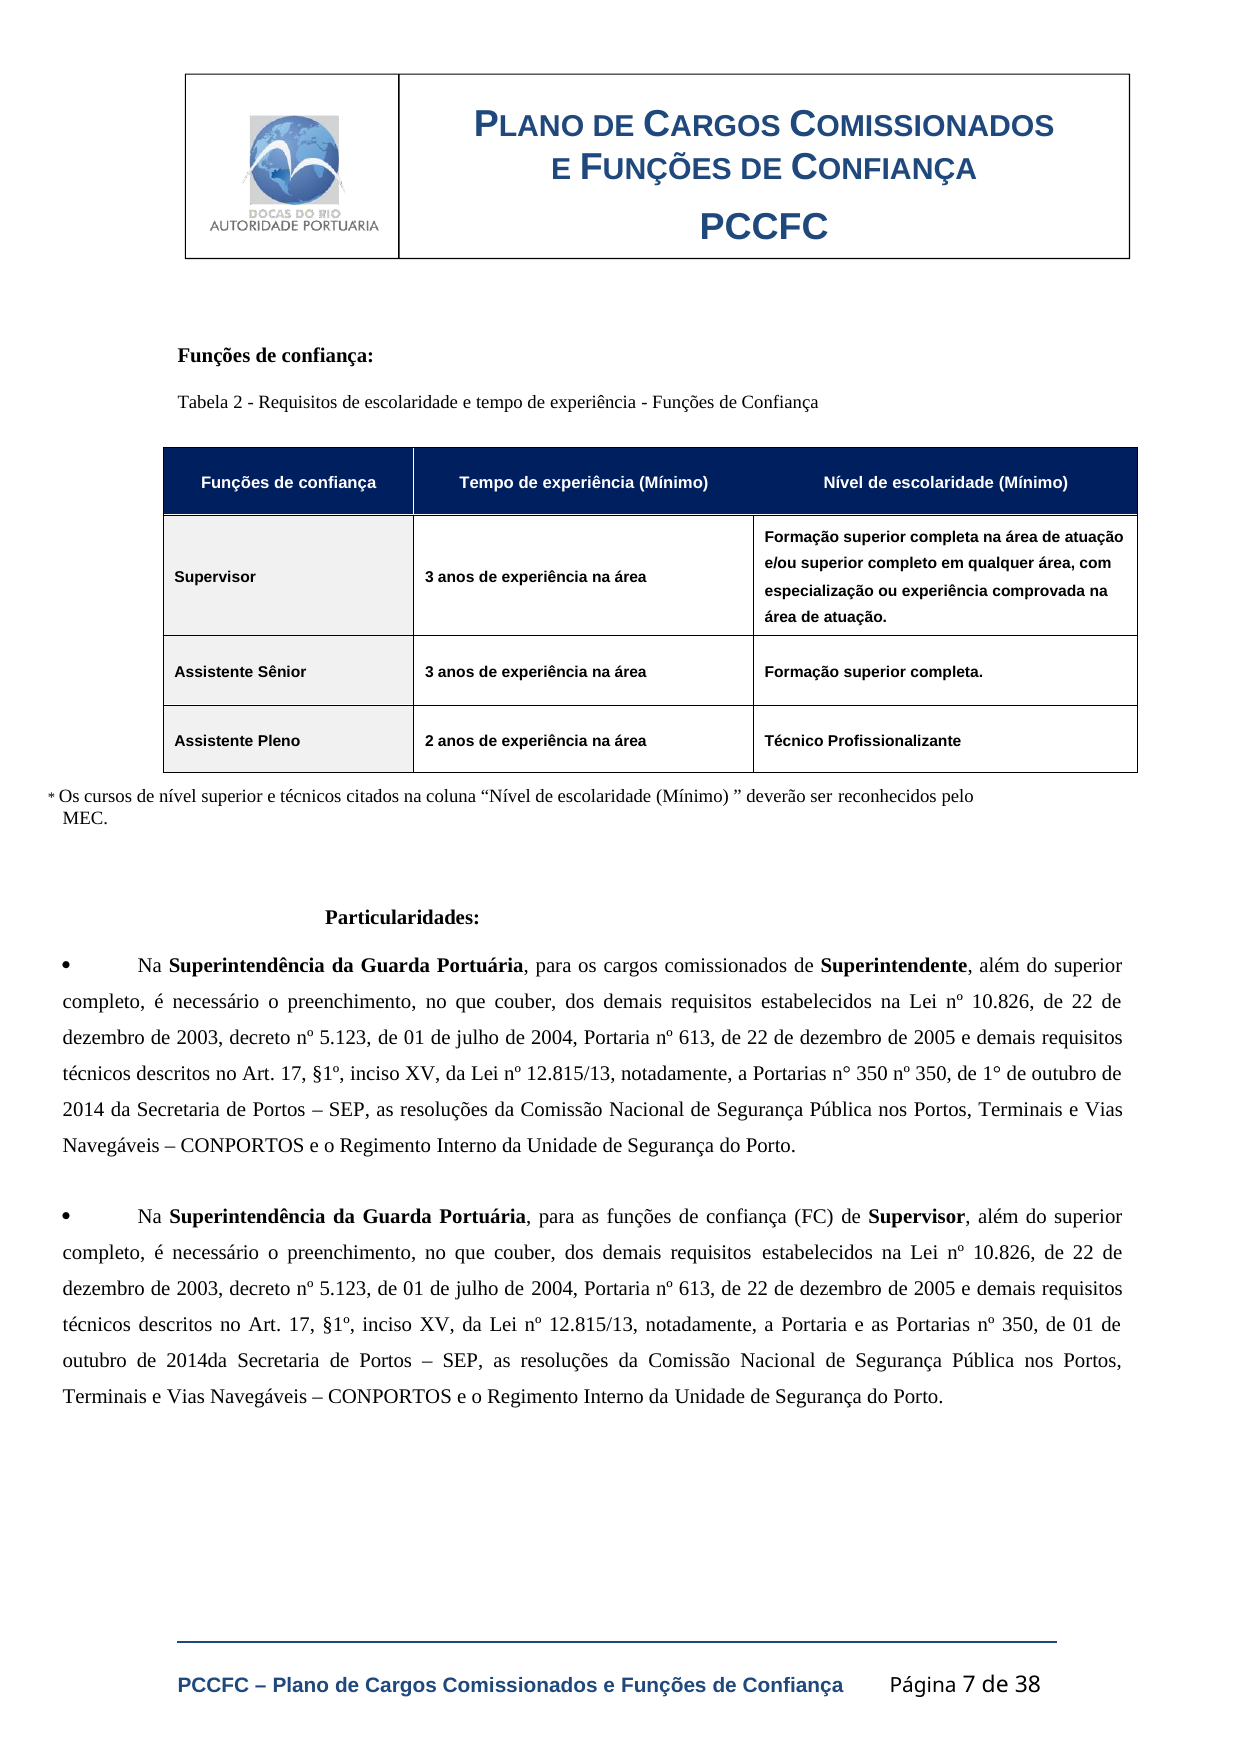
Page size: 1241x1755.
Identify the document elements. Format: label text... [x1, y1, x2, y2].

table_cell Assistente Pleno [164, 706, 413, 772]
text Tabela 2 - Requisitos de escolaridade e tempo de experiência - Funções de Confiança [177, 391, 1199, 413]
list Na Superintendência da Guarda Portuária, para os cargos comissionados de Superintendente, além do superior completo, é necessário o preenchimento, no que couber, dos demais requisitos estabelecidos na Lei nº 10.826, de 22 de dezembro de 2003, decreto nº 5.123, de 01 de julho de 2004, Portaria nº 613, de 22 de dezembro de 2005 e demais requisitos técnicos descritos no Art. 17, §1º, inciso XV, da Lei nº 12.815/13, notadamente, a Portarias n° 350 nº 350, de 1° de outubro de 2014 da Secretaria de Portos – SEP, as resoluções da Comissão Nacional de Segurança Pública nos Portos, Terminais e Vias Navegáveis – CONPORTOS e o Regimento Interno da Unidade de Segurança do Porto. [62, 952, 1123, 1157]
subtitle Funções de confiança: [177, 343, 1199, 367]
table_cell 3 anos de experiência na área [414, 636, 753, 704]
table_cell 2 anos de experiência na área [414, 706, 753, 772]
table_cell Técnico Profissionalizante [754, 706, 1137, 772]
subtitle Particularidades: [325, 904, 1199, 929]
table_header Nível de escolaridade (Mínimo) [753, 448, 1137, 514]
table_header Tempo de experiência (Mínimo) [414, 448, 753, 514]
table_cell Formação superior completa na área de atuação e/ou superior completo em qualquer área, com especialização ou experiência comprovada na área de atuação. [754, 516, 1137, 635]
table_cell Supervisor [164, 516, 413, 635]
table_cell Formação superior completa. [754, 636, 1137, 704]
list Na Superintendência da Guarda Portuária, para as funções de confiança (FC) de Supervisor, além do superior completo, é necessário o preenchimento, no que couber, dos demais requisitos estabelecidos na Lei nº 10.826, de 22 de dezembro de 2003, decreto nº 5.123, de 01 de julho de 2004, Portaria nº 613, de 22 de dezembro de 2005 e demais requisitos técnicos descritos no Art. 17, §1º, inciso XV, da Lei nº 12.815/13, notadamente, a Portaria e as Portarias nº 350, de 01 de outubro de 2014da Secretaria de Portos – SEP, as resoluções da Comissão Nacional de Segurança Pública nos Portos, Terminais e Vias Navegáveis – CONPORTOS e o Regimento Interno da Unidade de Segurança do Porto. [62, 1204, 1123, 1408]
table_cell Assistente Sênior [164, 636, 413, 704]
list Os cursos de nível superior e técnicos citados na coluna “Nível de escolaridade (Mínimo) ” deverão ser reconhecidos pelo MEC. [48, 785, 1022, 828]
table_cell 3 anos de experiência na área [414, 516, 753, 635]
table_header Funções de confiança [164, 448, 413, 514]
